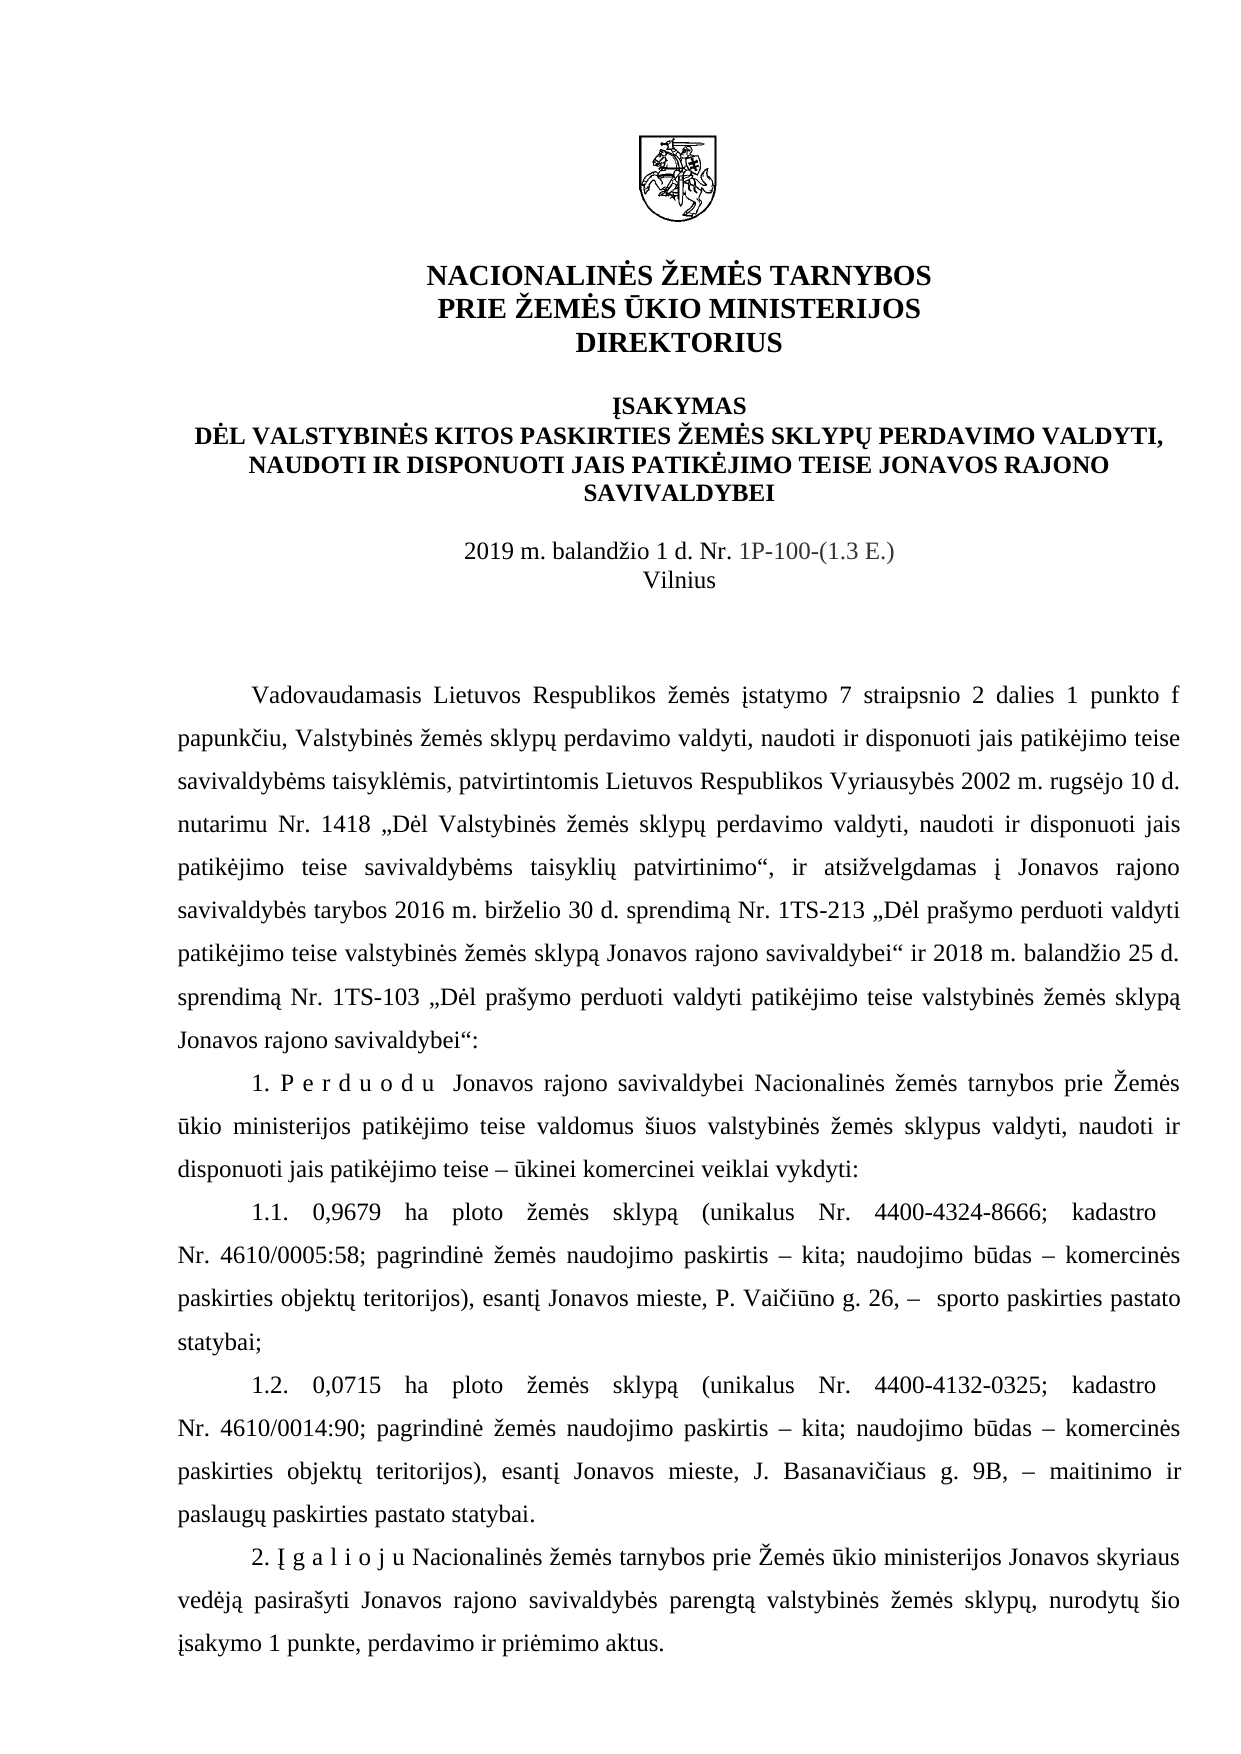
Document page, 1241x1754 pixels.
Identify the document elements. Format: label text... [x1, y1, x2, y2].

text Vadovaudamasis Lietuvos Respublikos žemės įstatymo 7 straipsnio 2 dalies 1 punkto f papunkčiu, Valstybinės žemės sklypų perdavimo valdyti, naudoti ir disponuoti jais patikėjimo teise savivaldybėms taisyklėmis, patvirtintomis Lietuvos Respublikos Vyriausybės 2002 m. rugsėjo 10 d. nutarimu Nr. 1418 „Dėl Valstybinės žemės sklypų perdavimo valdyti, naudoti ir disponuoti jais patikėjimo teise savivaldybėms taisyklių patvirtinimo“, ir atsižvelgdamas į Jonavos rajono savivaldybės tarybos 2016 m. birželio 30 d. sprendimą Nr. 1TS-213 „Dėl prašymo perduoti valdyti patikėjimo teise valstybinės žemės sklypą Jonavos rajono savivaldybei“ ir 2018 m. balandžio 25 d. sprendimą Nr. 1TS-103 „Dėl prašymo perduoti valdyti patikėjimo teise valstybinės žemės sklypą Jonavos rajono savivaldybei“: [177, 680, 1181, 1053]
text DĖL VALSTYBINĖS KiTOS PASKIRTIES ŽEMĖS SKLYPų PERDAVIMO VALDYTI, NAUDOTI IR DISPONUOTI JAIS PATIKĖJIMO TEISE JONAVOS RAJONO SAVIVALDYBEI [177, 421, 1181, 507]
text ĮSAKYMAS [177, 390, 1181, 421]
text 1. Perduodu Jonavos rajono savivaldybei Nacionalinės žemės tarnybos prie Žemės ūkio ministerijos patikėjimo teise valdomus šiuos valstybinės žemės sklypus valdyti, naudoti ir disponuoti jais patikėjimo teise – ūkinei komercinei veiklai vykdyti: [177, 1068, 1181, 1183]
text 2019 m. balandžio 1 d. Nr. 1P-100-(1.3 E.) [177, 536, 1181, 565]
text PRIE žemės ūkio ministerijos [177, 291, 1181, 325]
text DIREKTORIUS [177, 325, 1181, 358]
text 2. Į g a l i o j u Nacionalinės žemės tarnybos prie Žemės ūkio ministerijos Jonavos skyriaus vedėją pasirašyti Jonavos rajono savivaldybės parengtą valstybinės žemės sklypų, nurodytų šio įsakymo 1 punkte, perdavimo ir priėmimo aktus. [177, 1542, 1181, 1657]
text Nacionalinės žemės tarnybos [177, 258, 1181, 291]
text 1.1. 0,9679 ha ploto žemės sklypą (unikalus Nr. 4400-4324-8666; kadastro Nr. 4610/0005:58; pagrindinė žemės naudojimo paskirtis – kita; naudojimo būdas – komercinės paskirties objektų teritorijos), esantį Jonavos mieste, P. Vaičiūno g. 26, – sporto paskirties pastato statybai; [177, 1197, 1181, 1355]
text 1.2. 0,0715 ha ploto žemės sklypą (unikalus Nr. 4400-4132-0325; kadastro Nr. 4610/0014:90; pagrindinė žemės naudojimo paskirtis – kita; naudojimo būdas – komercinės paskirties objektų teritorijos), esantį Jonavos mieste, J. Basanavičiaus g. 9B, – maitinimo ir paslaugų paskirties pastato statybai. [177, 1370, 1181, 1528]
text Vilnius [177, 565, 1181, 593]
